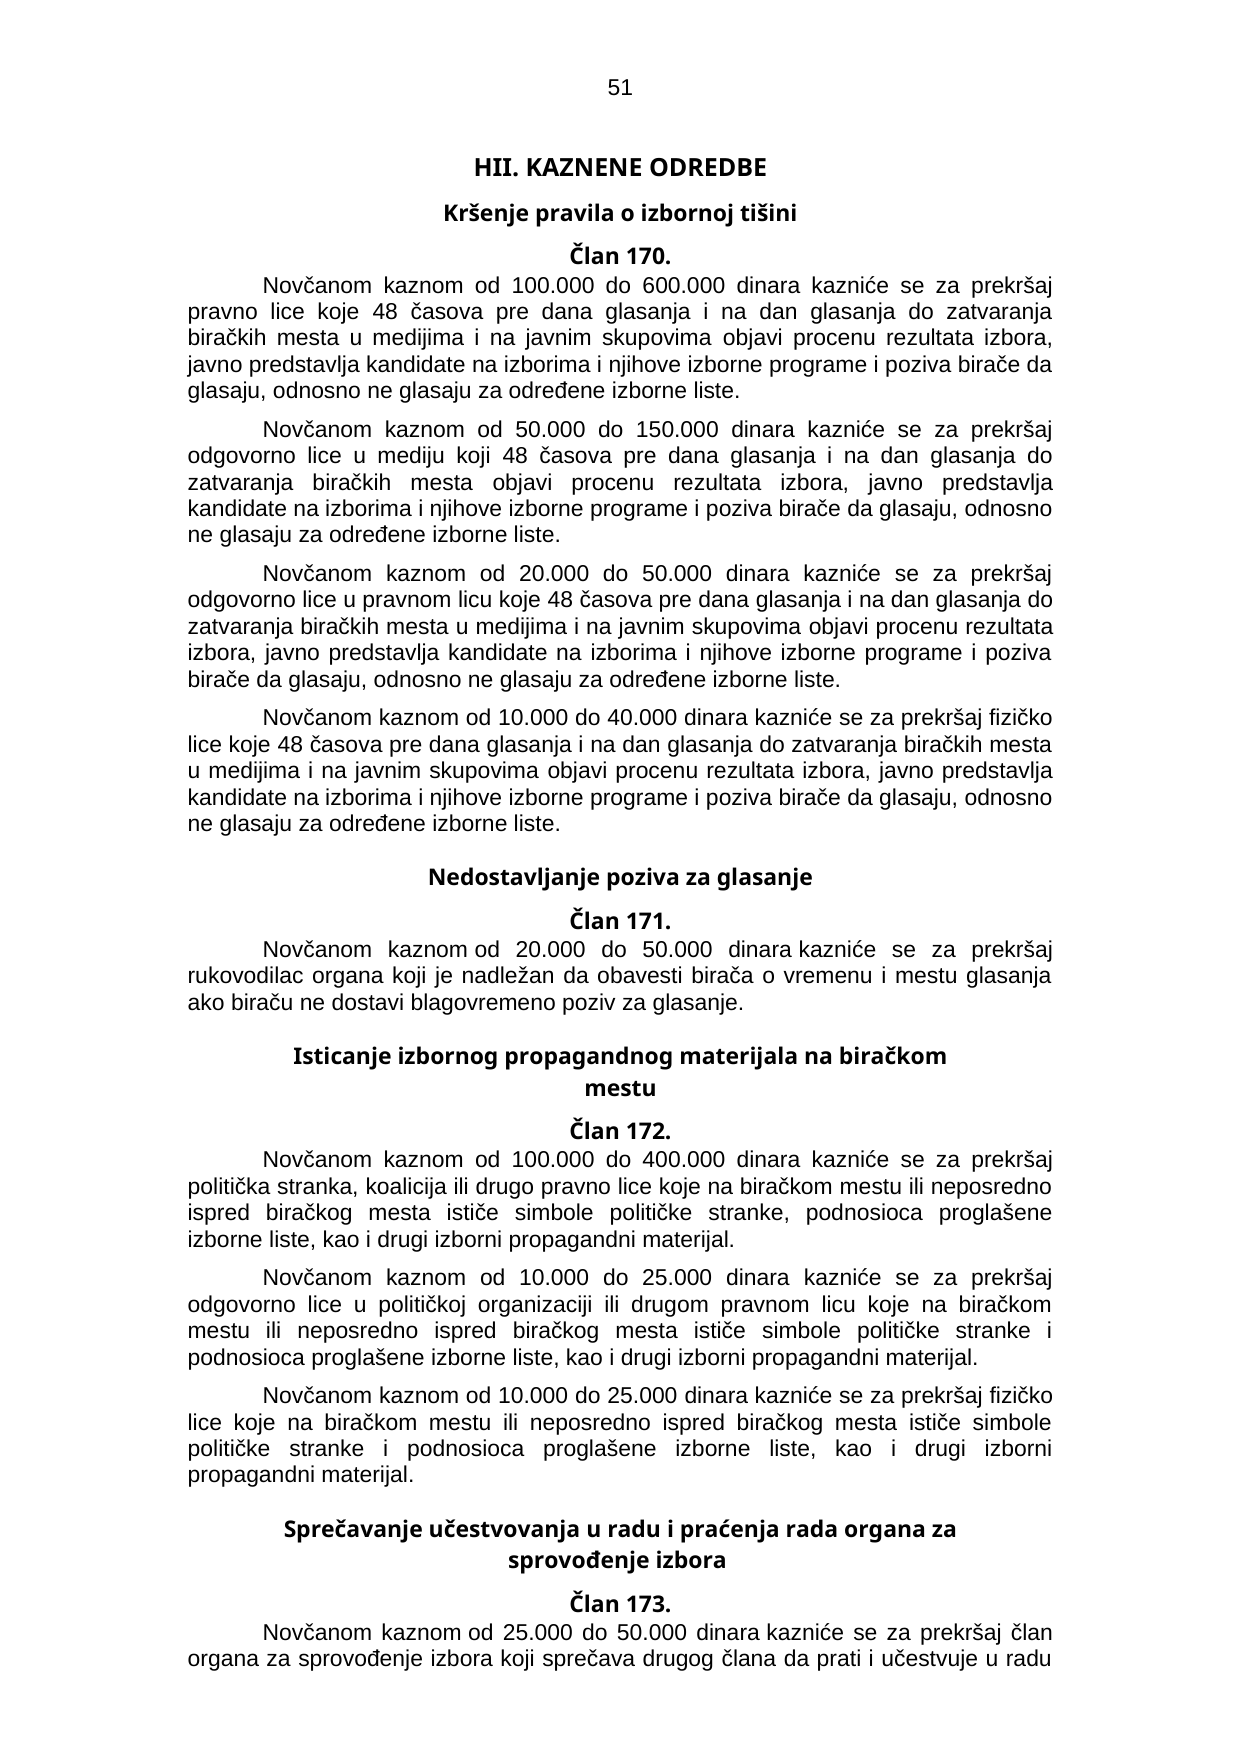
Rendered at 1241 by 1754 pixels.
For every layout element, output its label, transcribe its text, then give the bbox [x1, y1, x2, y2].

text Član 173. [262, 1588, 978, 1619]
text Novčanom kaznom od 10.000 do 25.000 dinara kazniće se za prekršaj odgovorno lice u političkoj organizaciji ili drugom pravnom licu koje na biračkom mestu ili neposredno ispred biračkog mesta ističe simbole političke stranke i podnosioca proglašene izborne liste, kao i drugi izborni propagandni materijal. [187, 1264, 1053, 1370]
text Novčanom kaznom od 100.000 do 600.000 dinara kazniće se za prekršaj pravno lice koje 48 časova pre dana glasanja i na dan glasanja do zatvaranja biračkih mesta u medijima i na javnim skupovima objavi procenu rezultata izbora, javno predstavlja kandidate na izborima i njihove izborne programe i poziva birače da glasaju, odnosno ne glasaju za određene izborne liste. [187, 272, 1053, 403]
text HII. KAZNENE ODREDBE [262, 150, 978, 184]
text Novčanom kaznom od 20.000 do 50.000 dinara kazniće se za prekršaj odgovorno lice u pravnom licu koje 48 časova pre dana glasanja i na dan glasanja do zatvaranja biračkih mesta u medijima i na javnim skupovima objavi procenu rezultata izbora, javno predstavlja kandidate na izborima i njihove izborne programe i poziva birače da glasaju, odnosno ne glasaju za određene izborne liste. [187, 560, 1053, 692]
text Član 170. [262, 240, 978, 272]
text Nedostavljanje poziva za glasanje [262, 861, 978, 892]
text Novčanom kaznom od 10.000 do 40.000 dinara kazniće se za prekršaj fizičko lice koje 48 časova pre dana glasanja i na dan glasanja do zatvaranja biračkih mesta u medijima i na javnim skupovima objavi procenu rezultata izbora, javno predstavlja kandidate na izborima i njihove izborne programe i poziva birače da glasaju, odnosno ne glasaju za određene izborne liste. [187, 704, 1053, 836]
text Kršenje pravila o izbornoj tišini [262, 197, 978, 228]
text Novčanom kaznom od 25.000 do 50.000 dinara kazniće se za prekršaj član organa za sprovođenje izbora koji sprečava drugog člana da prati i učestvuje u radu [187, 1619, 1053, 1672]
text Novčanom kaznom od 100.000 do 400.000 dinara kazniće se za prekršaj politička stranka, koalicija ili drugo pravno lice koje na biračkom mestu ili neposredno ispred biračkog mesta ističe simbole političke stranke, podnosioca proglašene izborne liste, kao i drugi izborni propagandni materijal. [187, 1146, 1053, 1252]
text Novčanom kaznom od 10.000 do 25.000 dinara kazniće se za prekršaj fizičko lice koje na biračkom mestu ili neposredno ispred biračkog mesta ističe simbole političke stranke i podnosioca proglašene izborne liste, kao i drugi izborni propagandni materijal. [187, 1382, 1053, 1488]
text Član 172. [262, 1115, 978, 1146]
text Novčanom kaznom od 50.000 do 150.000 dinara kazniće se za prekršaj odgovorno lice u mediju koji 48 časova pre dana glasanja i na dan glasanja do zatvaranja biračkih mesta objavi procenu rezultata izbora, javno predstavlja kandidate na izborima i njihove izborne programe i poziva birače da glasaju, odnosno ne glasaju za određene izborne liste. [187, 416, 1053, 548]
text Isticanje izbornog propagandnog materijala na biračkom mestu [262, 1040, 978, 1103]
text Član 171. [262, 905, 978, 936]
text Novčanom kaznom od 20.000 do 50.000 dinara kazniće se za prekršaj rukovodilac organa koji je nadležan da obavesti birača o vremenu i mestu glasanja ako biraču ne dostavi blagovremeno poziv za glasanje. [187, 936, 1053, 1015]
text Sprečavanje učestvovanja u radu i praćenja rada organa za sprovođenje izbora [262, 1513, 978, 1575]
